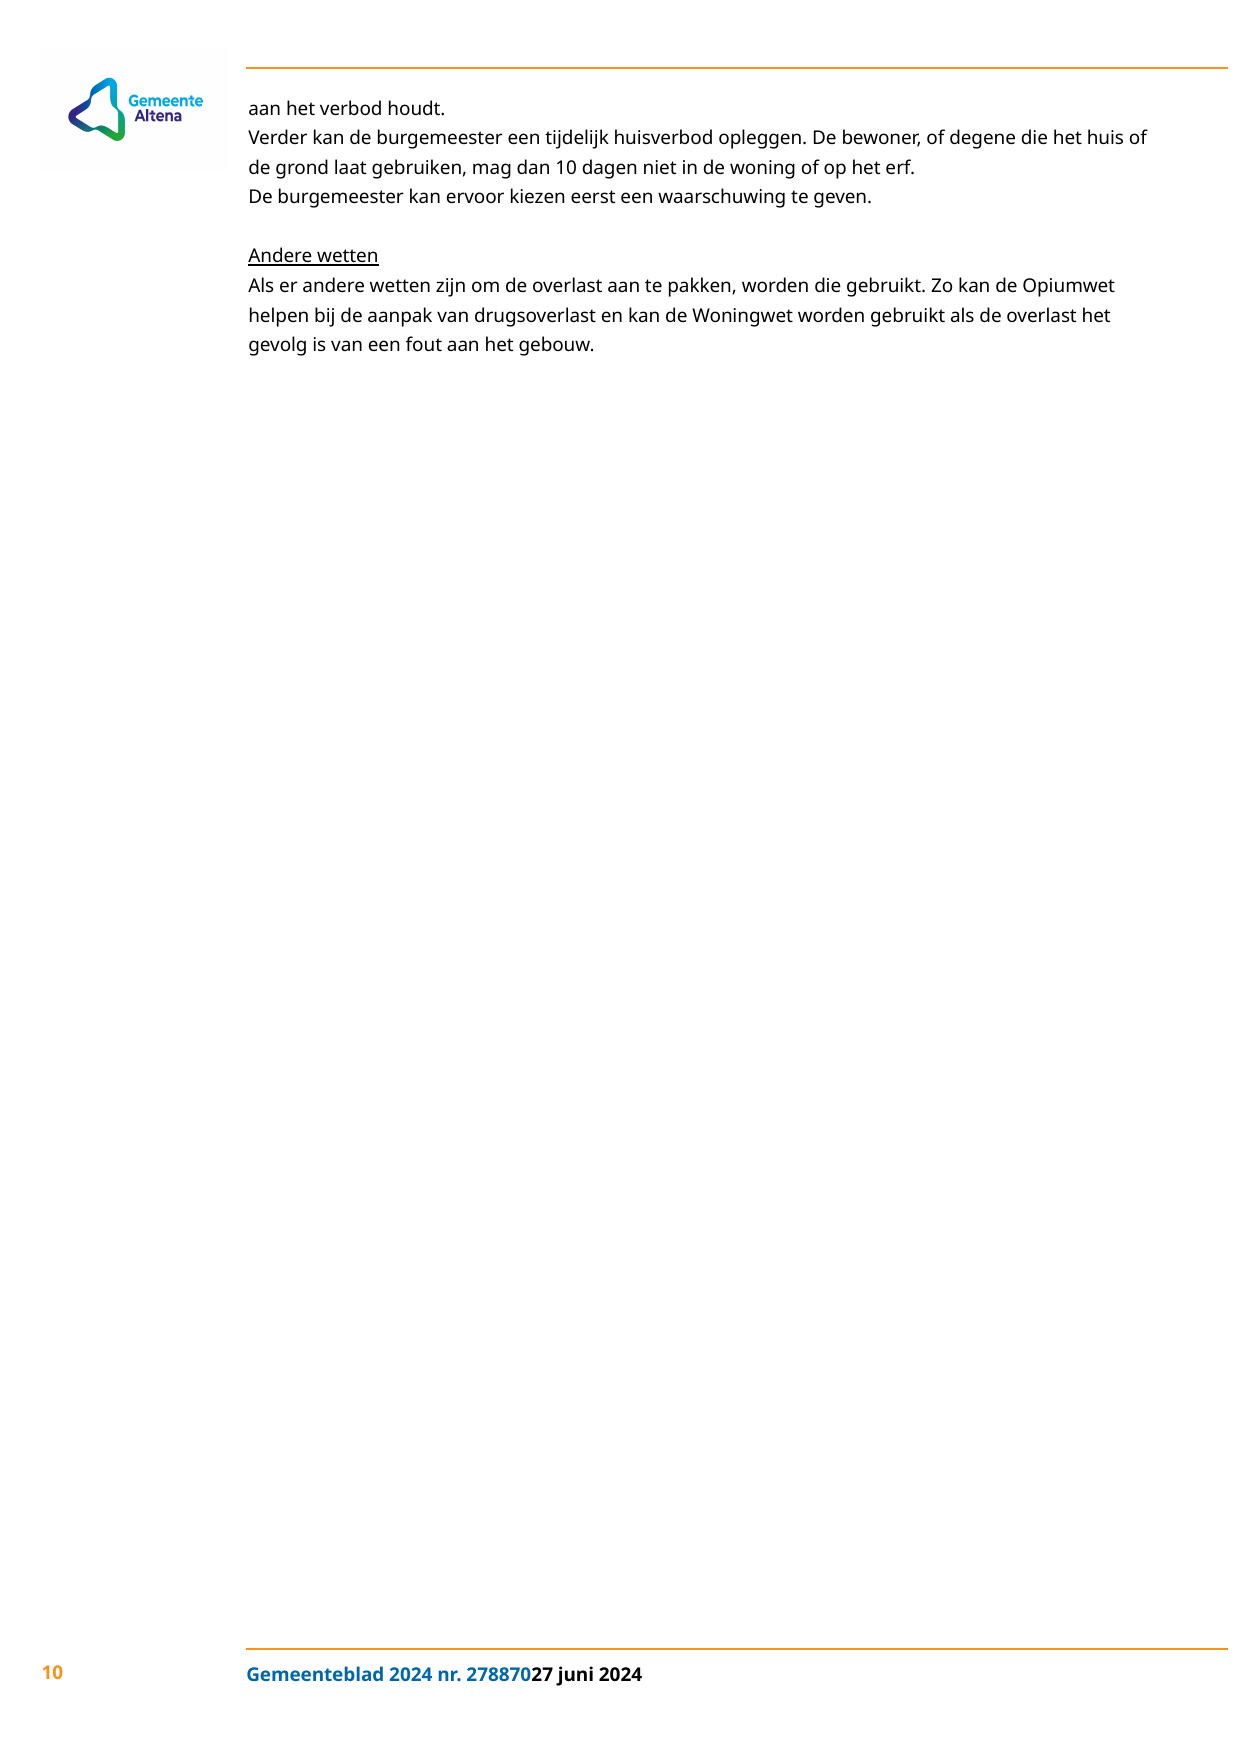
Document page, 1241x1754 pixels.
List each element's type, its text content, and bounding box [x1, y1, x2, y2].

text Als er andere wetten zijn om de overlast aan te pakken, worden die gebruikt. Zo kan de Opiumwet helpen bij de aanpak van drugsoverlast en kan de Woningwet worden gebruikt als de overlast het gevolg is van een fout aan het gebouw. [248, 272, 1152, 357]
picture [41, 47, 231, 172]
text aan het verbod houdt. [248, 95, 1152, 121]
text Verder kan de burgemeester een tijdelijk huisverbod opleggen. De bewoner, of degene die het huis of de grond laat gebruiken, mag dan 10 dagen niet in de woning of op het erf. [248, 124, 1152, 180]
text Andere wetten [248, 243, 1152, 268]
text De burgemeester kan ervoor kiezen eerst een waarschuwing te geven. [248, 183, 1152, 209]
